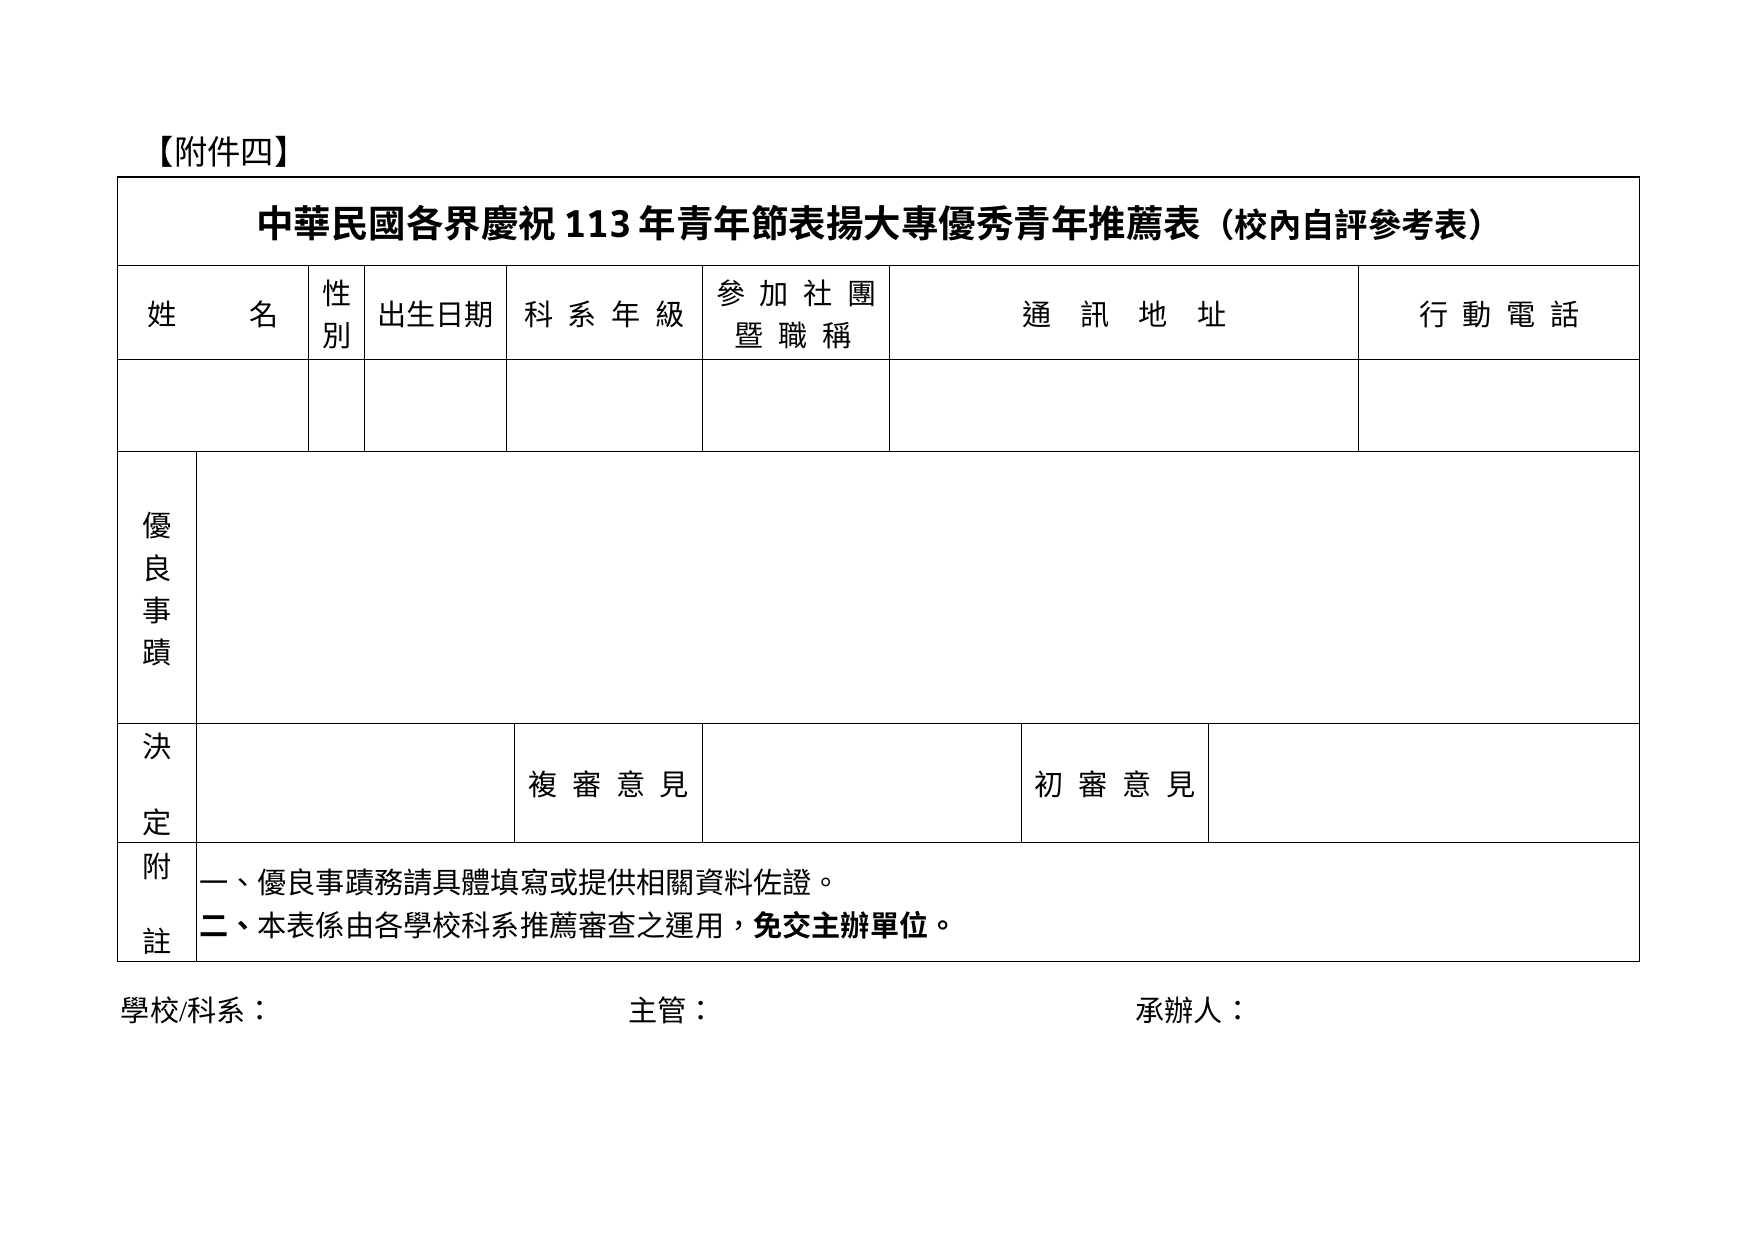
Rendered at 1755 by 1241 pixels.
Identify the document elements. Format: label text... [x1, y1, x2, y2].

table_cell 參 加 社 團 暨 職 稱 [703, 266, 889, 359]
table_cell [197, 724, 514, 842]
table_cell [507, 360, 702, 451]
table_cell 通 訊 地 址 [890, 266, 1358, 359]
table_cell [703, 360, 889, 451]
table_cell 優 良 事 蹟 [118, 452, 196, 723]
table_header 中華民國各界慶祝113年青年節表揚大專優秀青年推薦表（校內自評參考表） [118, 178, 1639, 265]
table_cell 附 註 [118, 843, 196, 961]
table_cell [118, 360, 308, 451]
table_cell 決 定 [118, 724, 196, 842]
table_cell [890, 360, 1358, 451]
table_cell 初 審 意 見 [1022, 724, 1208, 842]
table_cell [1359, 360, 1639, 451]
table_cell [703, 724, 1021, 842]
table_cell 科 系 年 級 [507, 266, 702, 359]
table_cell 複 審 意 見 [515, 724, 702, 842]
table_cell 出生日期 [365, 266, 506, 359]
table_cell 行 動 電 話 [1359, 266, 1639, 359]
table_cell 承辦人： [1133, 962, 1640, 1031]
table_cell [1209, 724, 1639, 842]
table_cell [365, 360, 506, 451]
table_cell [197, 452, 1639, 723]
table_cell 一、優良事蹟務請具體填寫或提供相關資料佐證。 二、本表係由各學校科系推薦審查之運用，免交主辦單位。 [197, 843, 1639, 961]
table_header 【附件四】 [129, 118, 1636, 176]
table_cell 學校/科系： [118, 962, 625, 1031]
table_cell 姓 名 [118, 266, 308, 359]
table_cell 主管： [625, 962, 1132, 1031]
table_cell [309, 360, 364, 451]
table_cell 性別 [309, 266, 364, 359]
